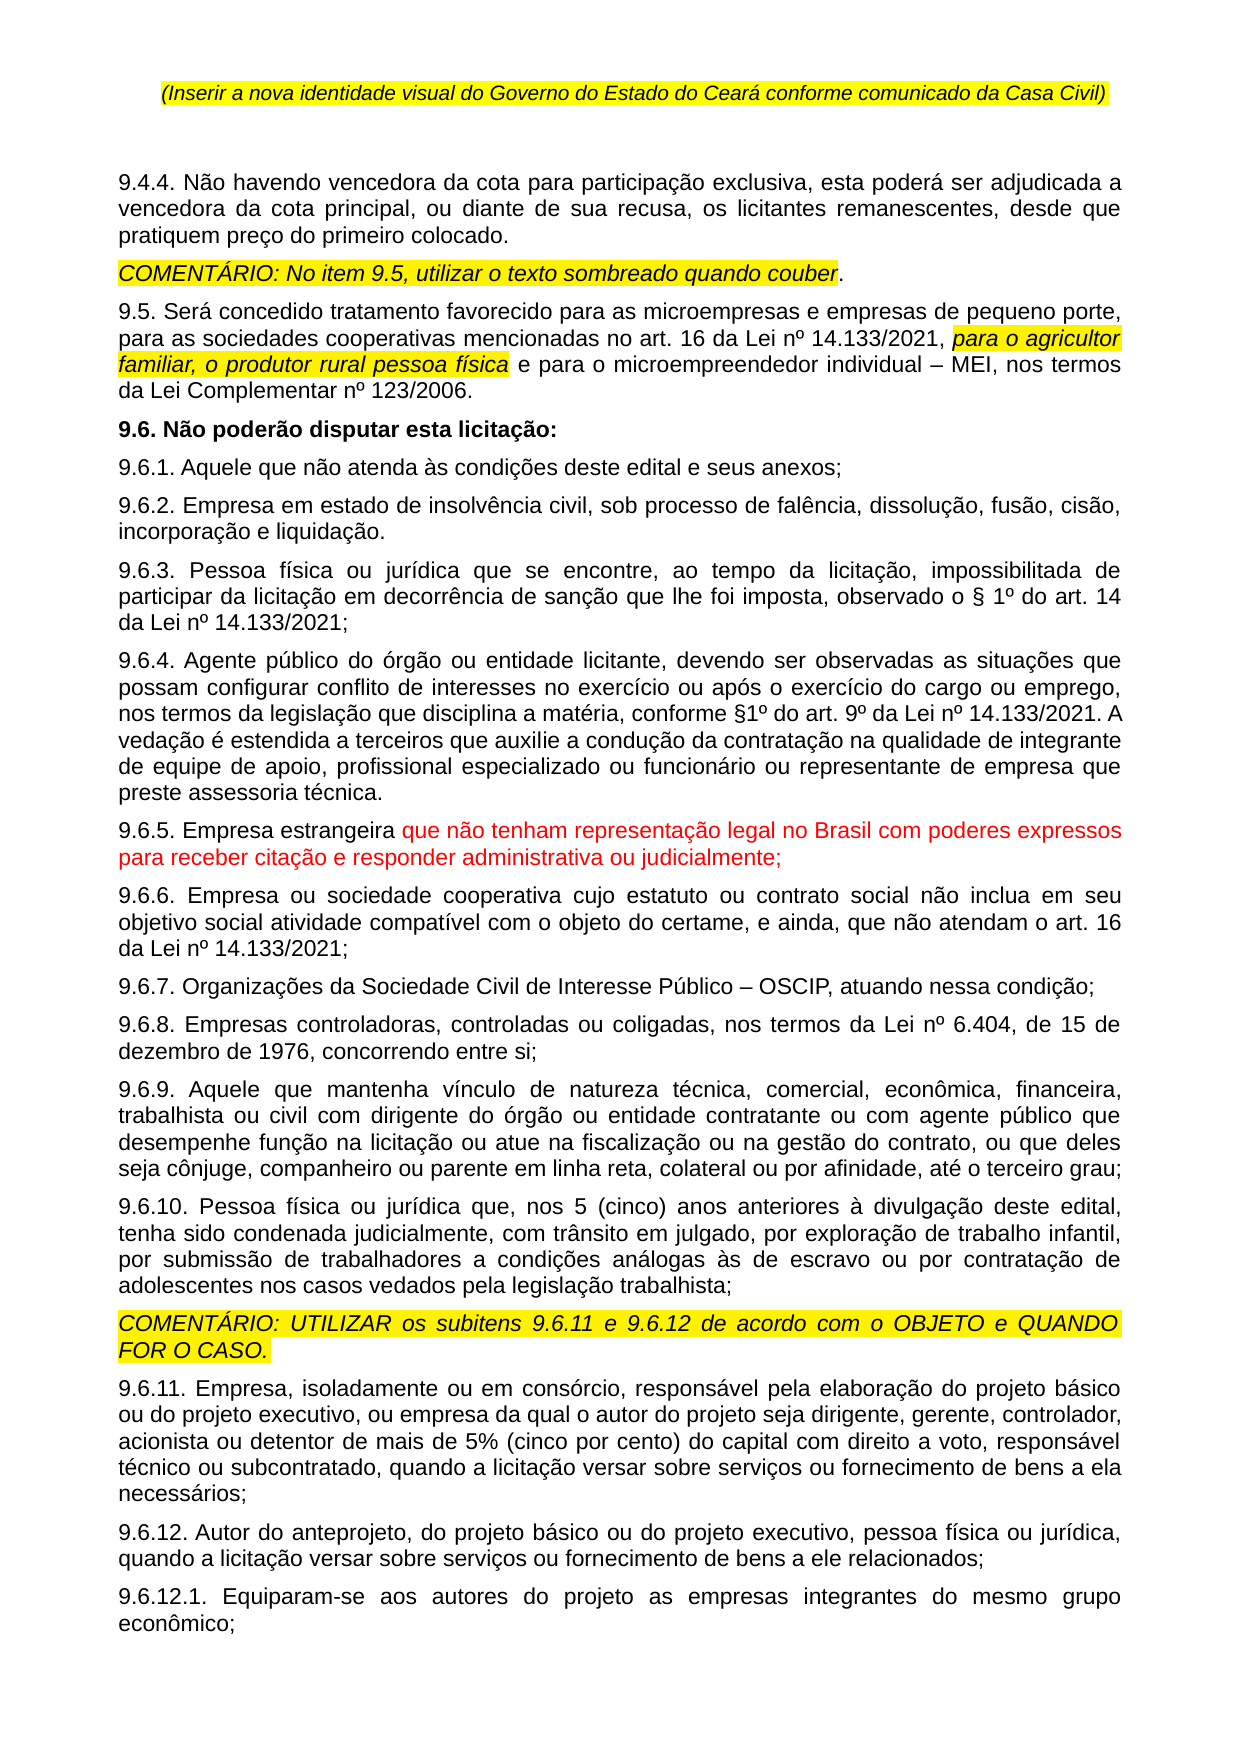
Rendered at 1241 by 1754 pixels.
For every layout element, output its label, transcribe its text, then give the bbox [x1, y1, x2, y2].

text 9.6.10. Pessoa física ou jurídica que, nos 5 (cinco) anos anteriores à divulgação deste edital, tenha sido condenada judicialmente, com trânsito em julgado, por exploração de trabalho infantil, por submissão de trabalhadores a condições análogas às de escravo ou por contratação de adolescentes nos casos vedados pela legislação trabalhista; [118, 1193, 1122, 1298]
text 9.6.12. Autor do anteprojeto, do projeto básico ou do projeto executivo, pessoa física ou jurídica, quando a licitação versar sobre serviços ou fornecimento de bens a ele relacionados; [118, 1519, 1122, 1571]
text 9.6.5. Empresa estrangeira que não tenham representação legal no Brasil com poderes expressos para receber citação e responder administrativa ou judicialmente; [118, 817, 1122, 870]
text 9.6.3. Pessoa física ou jurídica que se encontre, ao tempo da licitação, impossibilitada de participar da licitação em decorrência de sanção que lhe foi imposta, observado o § 1º do art. 14 da Lei nº 14.133/2021; [118, 557, 1122, 636]
text COMENTÁRIO: No item 9.5, utilizar o texto sombreado quando couber. [118, 260, 1122, 286]
text 9.6.12.1. Equiparam-se aos autores do projeto as empresas integrantes do mesmo grupo econômico; [118, 1583, 1122, 1636]
text 9.6.7. Organizações da Sociedade Civil de Interesse Público – OSCIP, atuando nessa condição; [118, 973, 1122, 999]
text 9.6.11. Empresa, isoladamente ou em consórcio, responsável pela elaboração do projeto básico ou do projeto executivo, ou empresa da qual o autor do projeto seja dirigente, gerente, controlador, acionista ou detentor de mais de 5% (cinco por cento) do capital com direito a voto, responsável técnico ou subcontratado, quando a licitação versar sobre serviços ou fornecimento de bens a ela necessários; [118, 1375, 1122, 1507]
text 9.6.2. Empresa em estado de insolvência civil, sob processo de falência, dissolução, fusão, cisão, incorporação e liquidação. [118, 492, 1122, 545]
text 9.4.4. Não havendo vencedora da cota para participação exclusiva, esta poderá ser adjudicada a vencedora da cota principal, ou diante de sua recusa, os licitantes remanescentes, desde que pratiquem preço do primeiro colocado. [118, 169, 1122, 248]
text 9.6.9. Aquele que mantenha vínculo de natureza técnica, comercial, econômica, financeira, trabalhista ou civil com dirigente do órgão ou entidade contratante ou com agente público que desempenhe função na licitação ou atue na fiscalização ou na gestão do contrato, ou que deles seja cônjuge, companheiro ou parente em linha reta, colateral ou por afinidade, até o terceiro grau; [118, 1076, 1122, 1181]
text 9.6.4. Agente público do órgão ou entidade licitante, devendo ser observadas as situações que possam configurar conflito de interesses no exercício ou após o exercício do cargo ou emprego, nos termos da legislação que disciplina a matéria, conforme §1º do art. 9º da Lei nº 14.133/2021. A vedação é estendida a terceiros que auxilie a condução da contratação na qualidade de integrante de equipe de apoio, profissional especializado ou funcionário ou representante de empresa que preste assessoria técnica. [118, 647, 1122, 806]
text 9.6.6. Empresa ou sociedade cooperativa cujo estatuto ou contrato social não inclua em seu objetivo social atividade compatível com o objeto do certame, e ainda, que não atendam o art. 16 da Lei nº 14.133/2021; [118, 882, 1122, 961]
text 9.5. Será concedido tratamento favorecido para as microempresas e empresas de pequeno porte, para as sociedades cooperativas mencionadas no art. 16 da Lei nº 14.133/2021, para o agricultor familiar, o produtor rural pessoa física e para o microempreendedor individual – MEI, nos termos da Lei Complementar nº 123/2006. [118, 298, 1122, 404]
text 9.6. Não poderão disputar esta licitação: [118, 416, 1122, 442]
text 9.6.1. Aquele que não atenda às condições deste edital e seus anexos; [118, 454, 1122, 480]
text 9.6.8. Empresas controladoras, controladas ou coligadas, nos termos da Lei nº 6.404, de 15 de dezembro de 1976, concorrendo entre si; [118, 1011, 1122, 1064]
text COMENTÁRIO: UTILIZAR os subitens 9.6.11 e 9.6.12 de acordo com o OBJETO e QUANDO FOR O CASO. [118, 1310, 1122, 1363]
